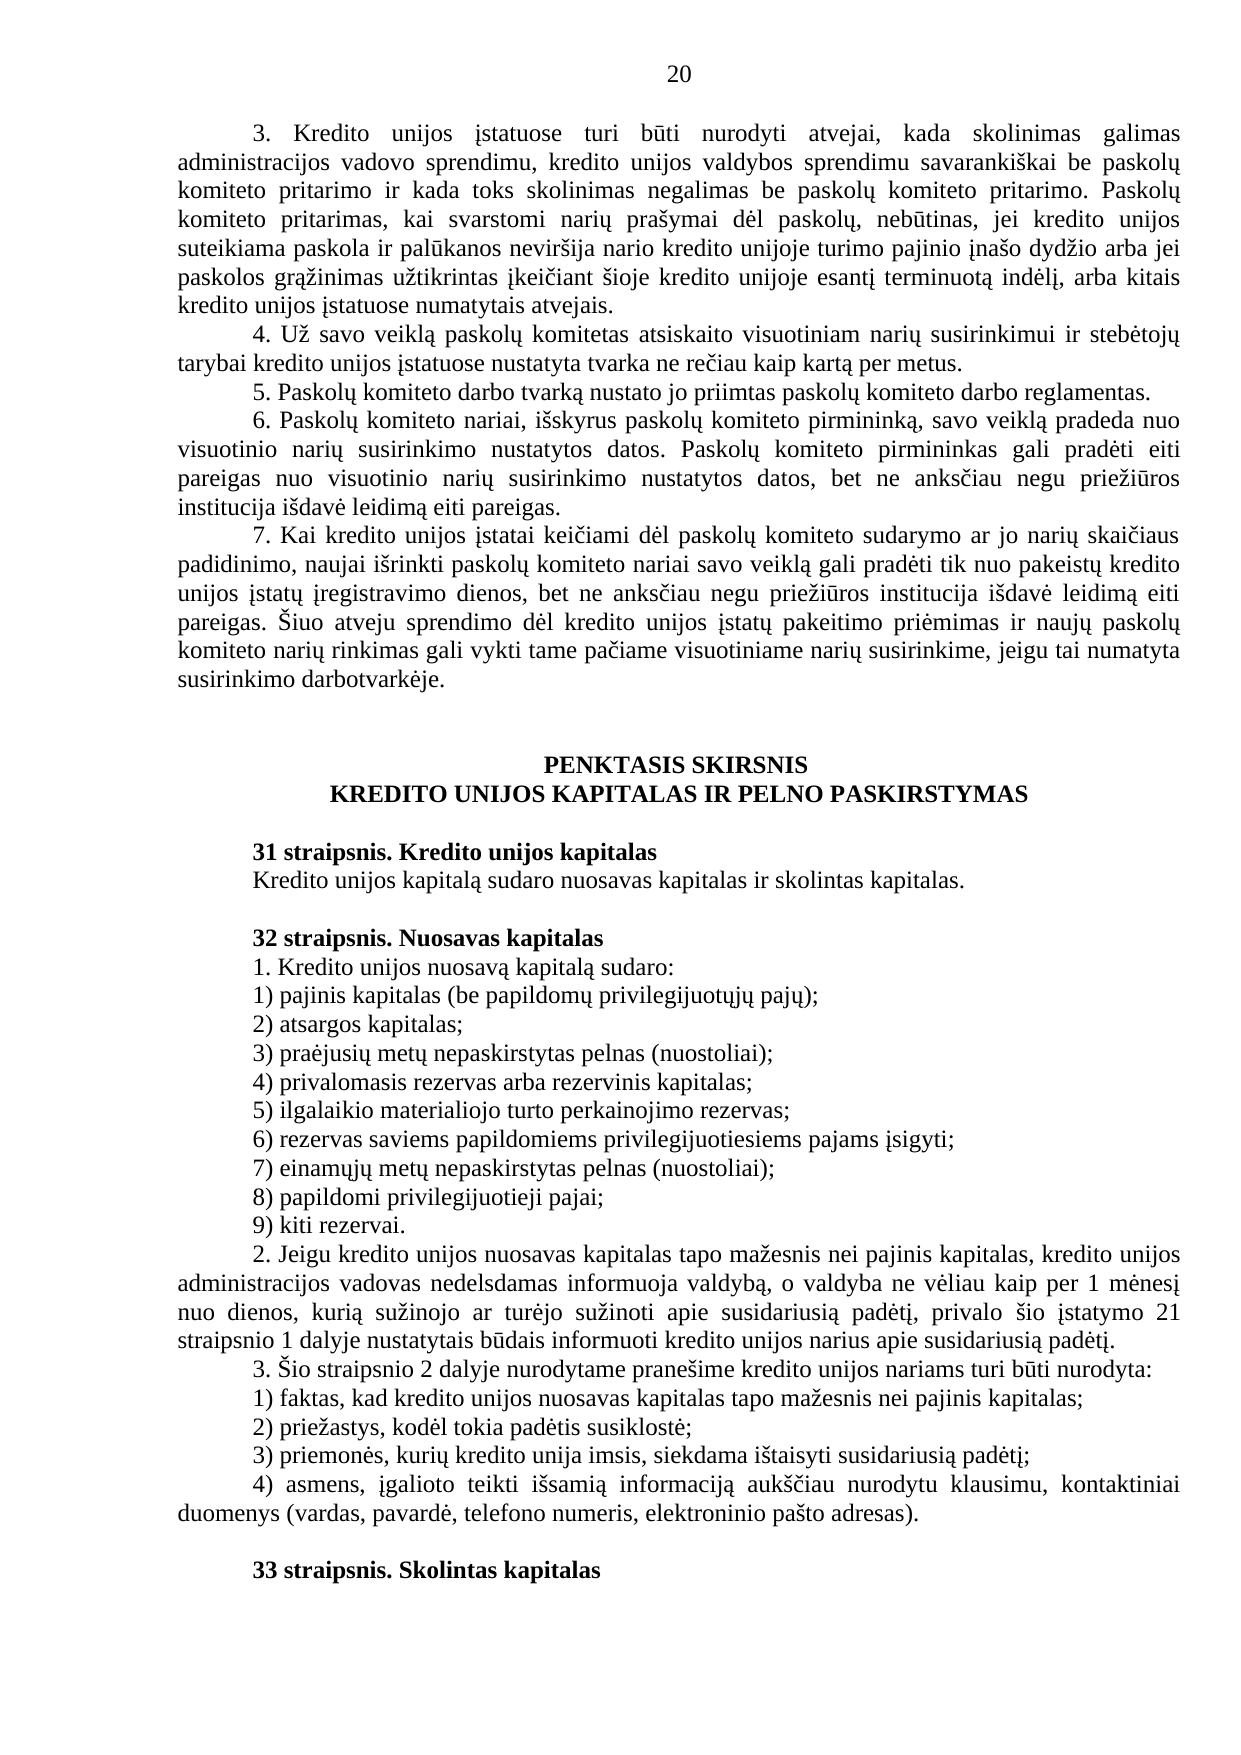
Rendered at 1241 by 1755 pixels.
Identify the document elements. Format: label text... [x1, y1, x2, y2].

text 3. Kredito unijos įstatuose turi būti nurodyti atvejai, kada skolinimas galimas administracijos vadovo sprendimu, kredito unijos valdybos sprendimu savarankiškai be paskolų komiteto pritarimo ir kada toks skolinimas negalimas be paskolų komiteto pritarimo. Paskolų komiteto pritarimas, kai svarstomi narių prašymai dėl paskolų, nebūtinas, jei kredito unijos suteikiama paskola ir palūkanos neviršija nario kredito unijoje turimo pajinio įnašo dydžio arba jei paskolos grąžinimas užtikrintas įkeičiant šioje kredito unijoje esantį terminuotą indėlį, arba kitais kredito unijos įstatuose numatytais atvejais. [177, 118, 1181, 319]
text 33 straipsnis. Skolintas kapitalas [177, 1556, 1181, 1584]
text 3) praėjusių metų nepaskirstytas pelnas (nuostoliai); [177, 1038, 1181, 1067]
text 1. Kredito unijos nuosavą kapitalą sudaro: [177, 952, 1181, 981]
text KREDITO UNIJOS KAPITALAS IR PELNO PASKIRSTYMAS [177, 779, 1181, 808]
text 1) faktas, kad kredito unijos nuosavas kapitalas tapo mažesnis nei pajinis kapitalas; [177, 1383, 1181, 1412]
text Kredito unijos kapitalą sudaro nuosavas kapitalas ir skolintas kapitalas. [177, 866, 1181, 894]
text 8) papildomi privilegijuotieji pajai; [177, 1182, 1181, 1211]
text 2. Jeigu kredito unijos nuosavas kapitalas tapo mažesnis nei pajinis kapitalas, kredito unijos administracijos vadovas nedelsdamas informuoja valdybą, o valdyba ne vėliau kaip per 1 mėnesį nuo dienos, kurią sužinojo ar turėjo sužinoti apie susidariusią padėtį, privalo šio įstatymo 21 straipsnio 1 dalyje nustatytais būdais informuoti kredito unijos narius apie susidariusią padėtį. [177, 1239, 1181, 1354]
text 6) rezervas saviems papildomiems privilegijuotiesiems pajams įsigyti; [177, 1124, 1181, 1153]
text 4. Už savo veiklą paskolų komitetas atsiskaito visuotiniam narių susirinkimui ir stebėtojų tarybai kredito unijos įstatuose nustatyta tvarka ne rečiau kaip kartą per metus. [177, 319, 1181, 377]
text 4) asmens, įgalioto teikti išsamią informaciją aukščiau nurodytu klausimu, kontaktiniai duomenys (vardas, pavardė, telefono numeris, elektroninio pašto adresas). [177, 1469, 1181, 1527]
text 5) ilgalaikio materialiojo turto perkainojimo rezervas; [177, 1096, 1181, 1124]
text 5. Paskolų komiteto darbo tvarką nustato jo priimtas paskolų komiteto darbo reglamentas. [177, 377, 1181, 406]
text 9) kiti rezervai. [177, 1211, 1181, 1239]
text 2) atsargos kapitalas; [177, 1009, 1181, 1038]
text 7) einamųjų metų nepaskirstytas pelnas (nuostoliai); [177, 1153, 1181, 1182]
text 7. Kai kredito unijos įstatai keičiami dėl paskolų komiteto sudarymo ar jo narių skaičiaus padidinimo, naujai išrinkti paskolų komiteto nariai savo veiklą gali pradėti tik nuo pakeistų kredito unijos įstatų įregistravimo dienos, bet ne anksčiau negu priežiūros institucija išdavė leidimą eiti pareigas. Šiuo atveju sprendimo dėl kredito unijos įstatų pakeitimo priėmimas ir naujų paskolų komiteto narių rinkimas gali vykti tame pačiame visuotiniame narių susirinkime, jeigu tai numatyta susirinkimo darbotvarkėje. [177, 521, 1181, 693]
text 32 straipsnis. Nuosavas kapitalas [177, 923, 1181, 952]
text 31 straipsnis. Kredito unijos kapitalas [177, 837, 1181, 866]
text PENKTASIS SKIRSNIS [177, 751, 1181, 779]
text 6. Paskolų komiteto nariai, išskyrus paskolų komiteto pirmininką, savo veiklą pradeda nuo visuotinio narių susirinkimo nustatytos datos. Paskolų komiteto pirmininkas gali pradėti eiti pareigas nuo visuotinio narių susirinkimo nustatytos datos, bet ne anksčiau negu priežiūros institucija išdavė leidimą eiti pareigas. [177, 406, 1181, 521]
text 3. Šio straipsnio 2 dalyje nurodytame pranešime kredito unijos nariams turi būti nurodyta: [177, 1354, 1181, 1383]
text 1) pajinis kapitalas (be papildomų privilegijuotųjų pajų); [177, 981, 1181, 1009]
text 2) priežastys, kodėl tokia padėtis susiklostė; [177, 1412, 1181, 1441]
text 3) priemonės, kurių kredito unija imsis, siekdama ištaisyti susidariusią padėtį; [177, 1441, 1181, 1469]
text 4) privalomasis rezervas arba rezervinis kapitalas; [177, 1067, 1181, 1096]
